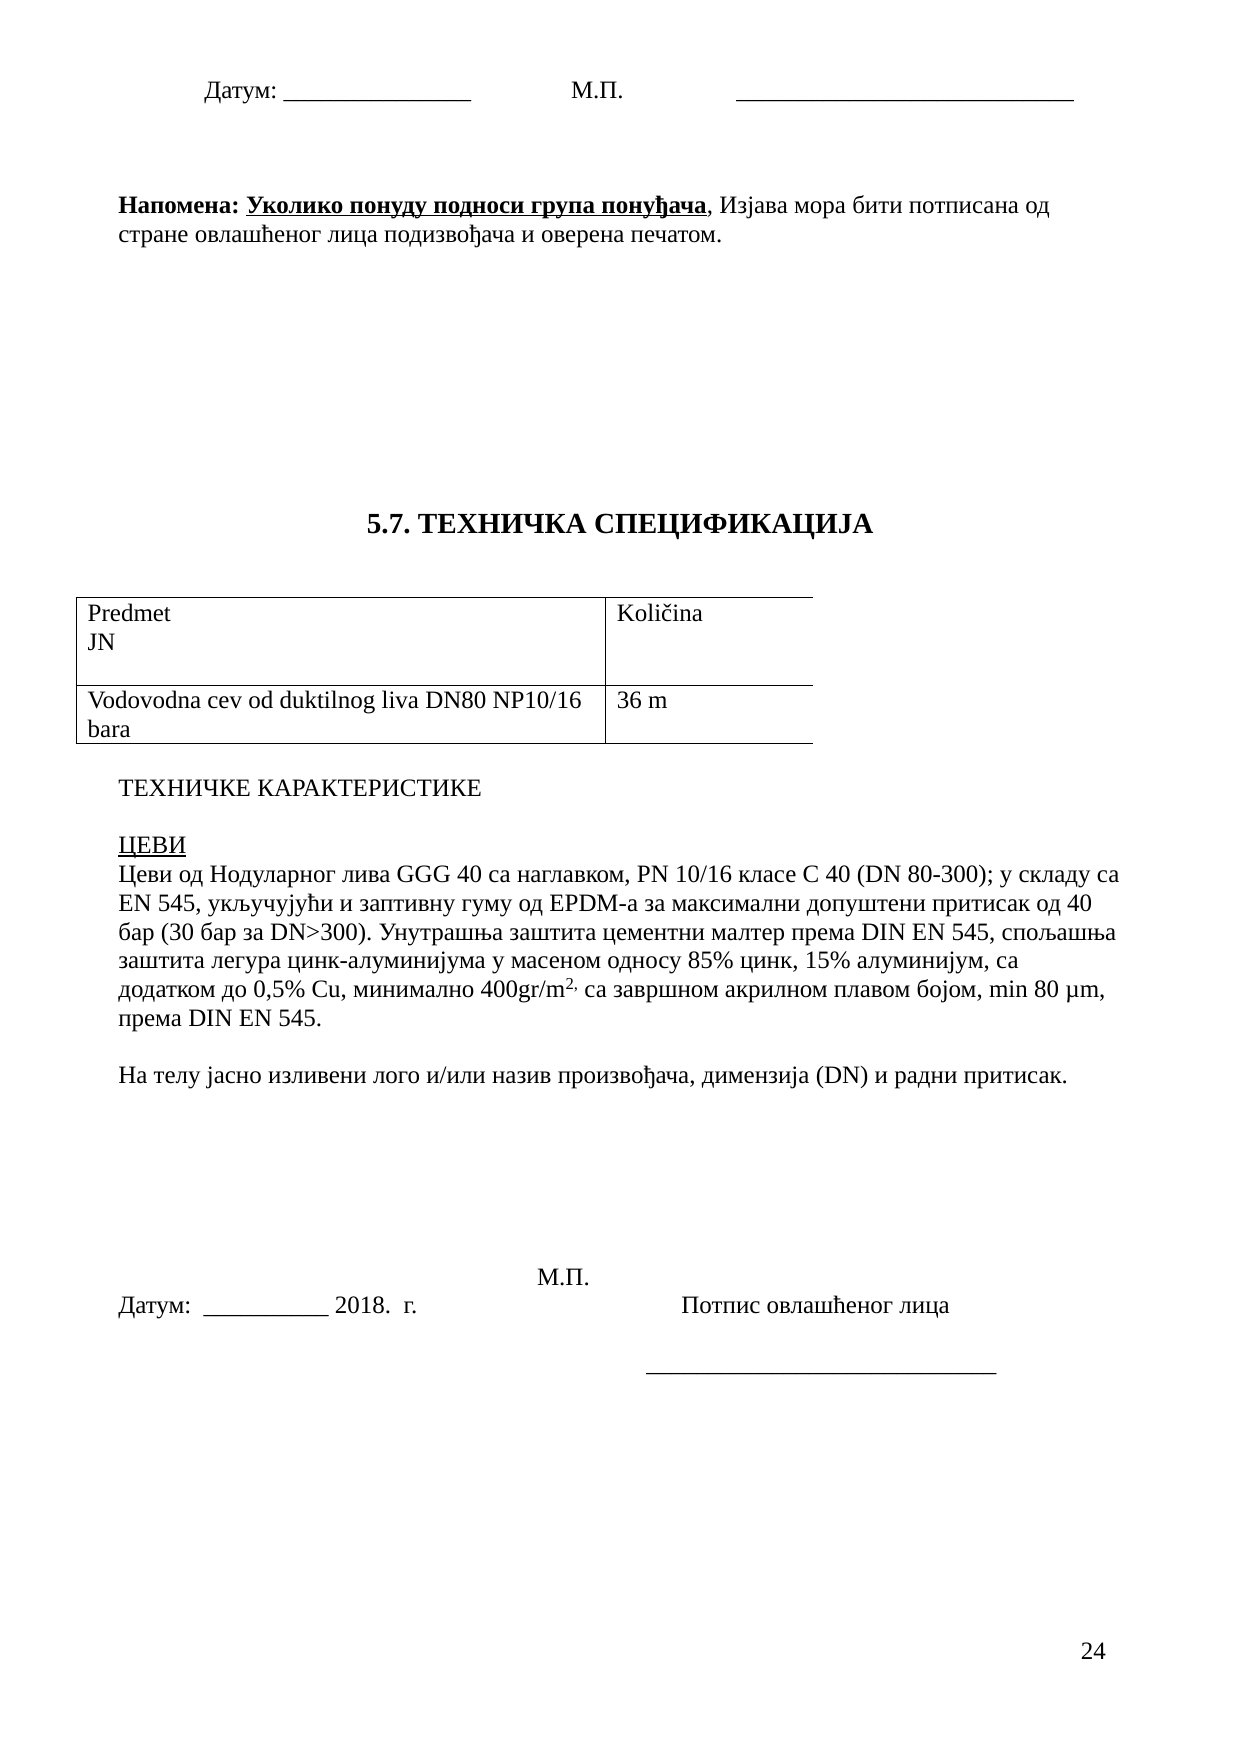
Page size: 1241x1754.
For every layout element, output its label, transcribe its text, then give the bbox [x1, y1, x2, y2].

text М.П. [118, 1262, 1122, 1290]
table_cell Vodovodna cev od duktilnog liva DN80 NP10/16 bara [77, 686, 605, 743]
text На телу јасно изливени лого и/или назив произвођача, димензија (DN) и радни притисак. [118, 1060, 1122, 1089]
table_header Količina [606, 598, 813, 684]
text Датум: _______________ М.П. ___________________________ [118, 75, 1122, 104]
table_cell 36 m [606, 686, 813, 743]
text ____________________________ [118, 1348, 1122, 1377]
text ЦЕВИ [118, 830, 1122, 859]
table_header Predmet JN [77, 598, 605, 684]
text 5.7. ТЕХНИЧКА СПЕЦИФИКАЦИЈА [118, 506, 1122, 540]
text Датум: __________ 2018. г. Потпис овлашћеног лица [118, 1290, 1122, 1319]
text Цеви од Нодуларног лива GGG 40 са наглавком, PN 10/16 класе C 40 (DN 80-300); у складу са EN 545, укључујући и заптивну гуму од EPDM-a за максимални допуштени притисак од 40 бар (30 бар за DN>300). Унутрашња заштита цементни малтер према DIN EN 545, спољашња заштита легура цинк-алуминијума у масеном односу 85% цинк, 15% алуминијум, са додатком до 0,5% Cu, минимално 400gr/m2, са завршном акрилном плавом бојом, min 80 µm, према DIN EN 545. [118, 859, 1122, 1032]
text ТЕХНИЧКЕ КАРАКТЕРИСТИКЕ [118, 773, 1122, 802]
text Напомена: Уколико понуду подноси група понуђача, Изјава мора бити потписана од стране овлашћеног лица подизвођача и оверена печатом. [118, 190, 1122, 247]
